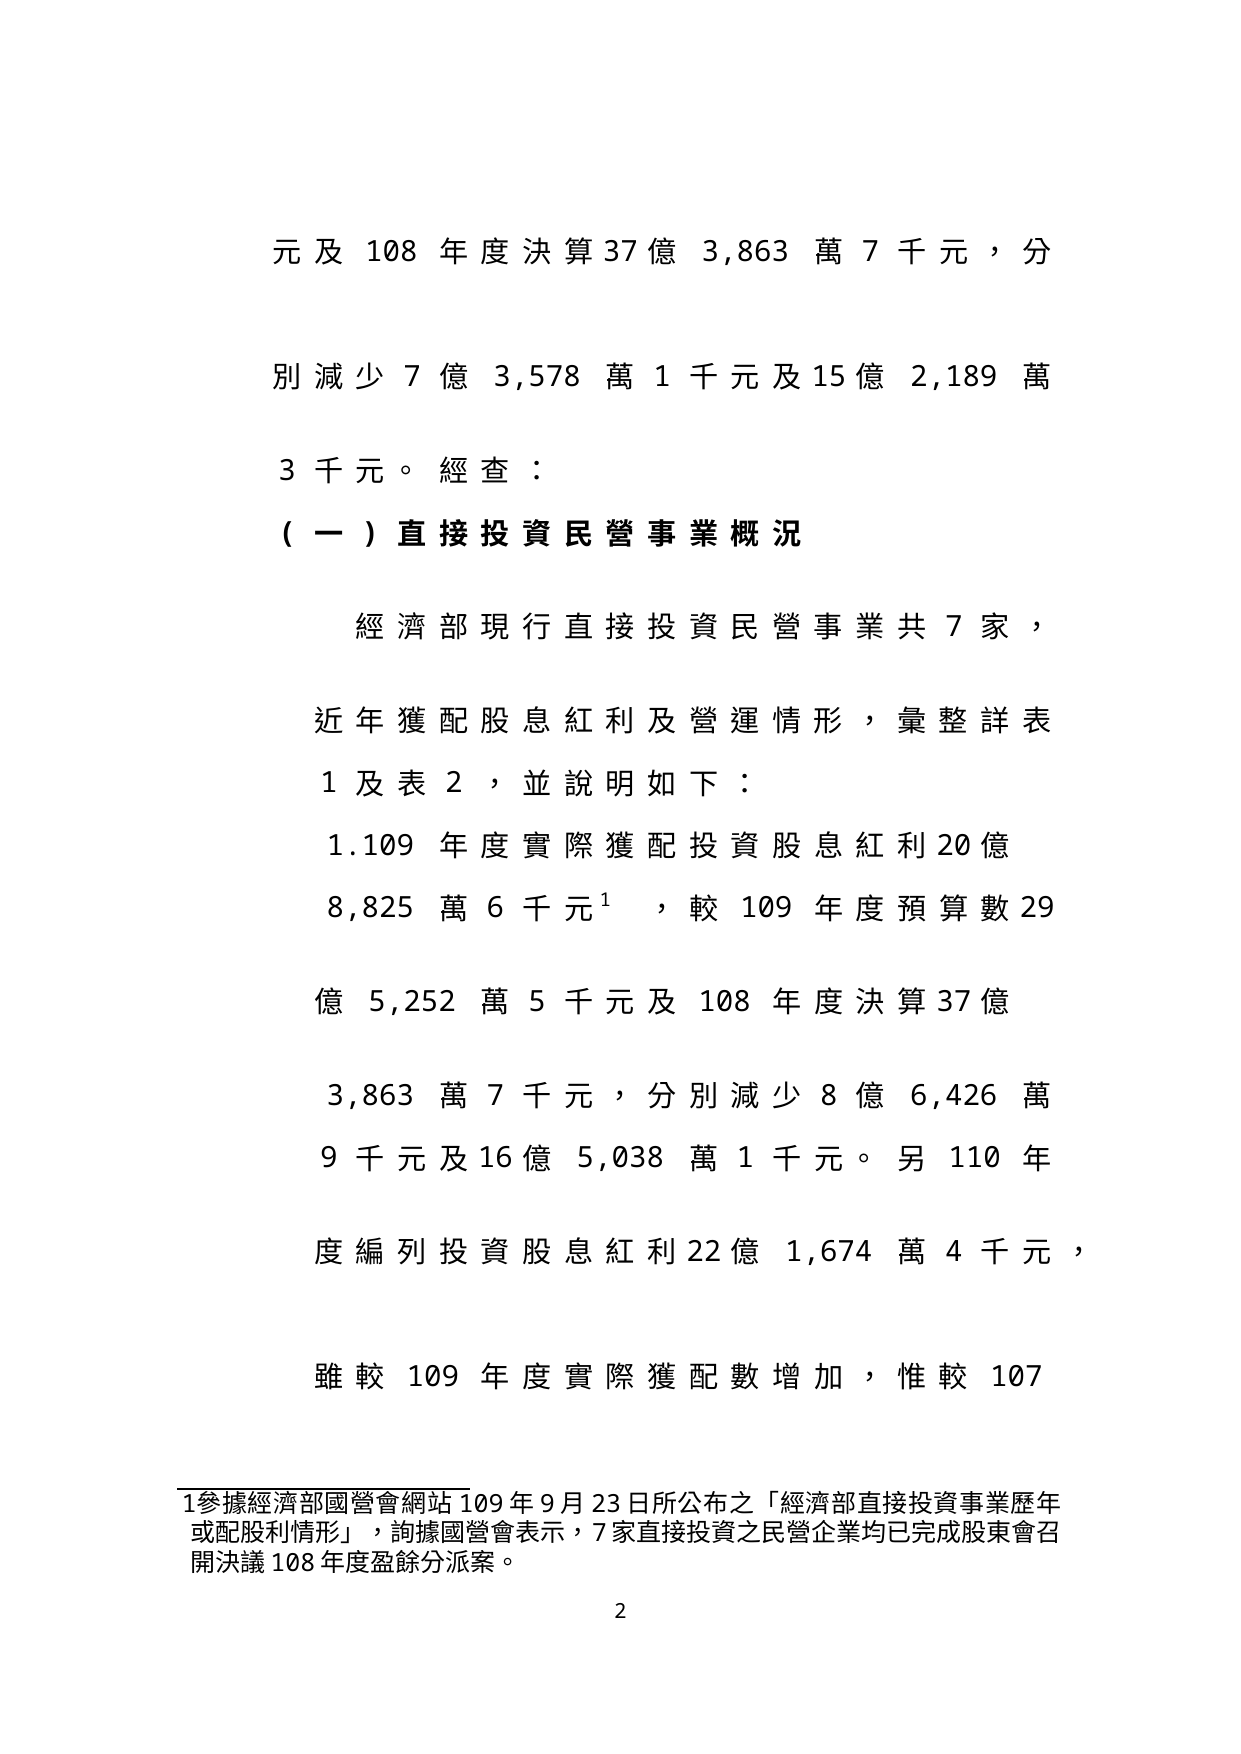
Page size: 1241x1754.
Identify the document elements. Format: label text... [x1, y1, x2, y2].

text 元及108年度決算37億3,863萬7千元，分別減少7億3,578萬1千元及15億2,189萬3千元。經查： [242, 177, 1058, 490]
text 經濟部現行直接投資民營事業共7家，近年獲配股息紅利及營運情形，彙整詳表1及表2，並說明如下： [271, 552, 1058, 802]
text 1.109年度實際獲配投資股息紅利20億8,825萬6千元，較109年度預算數29億5,252萬5千元及108年度決算37億3,863萬7千元，分別減少8億6,426萬9千元及16億5,038萬1千元。另110年度編列投資股息紅利22億1,674萬4千元，雖較109年度實際獲配數增加，惟較107及108年度決算分別減少10億5,042萬4千元及15億2,189萬3千元。 [271, 802, 1058, 1427]
text 參據經濟部國營會網站109年9月23日所公布之「經濟部直接投資事業歷年或配股利情形」，詢據國營會表示，7家直接投資之民營企業均已完成股東會召開決議108年度盈餘分派案。 [181, 1489, 1063, 1577]
text (一)直接投資民營事業概況 [242, 490, 1058, 552]
